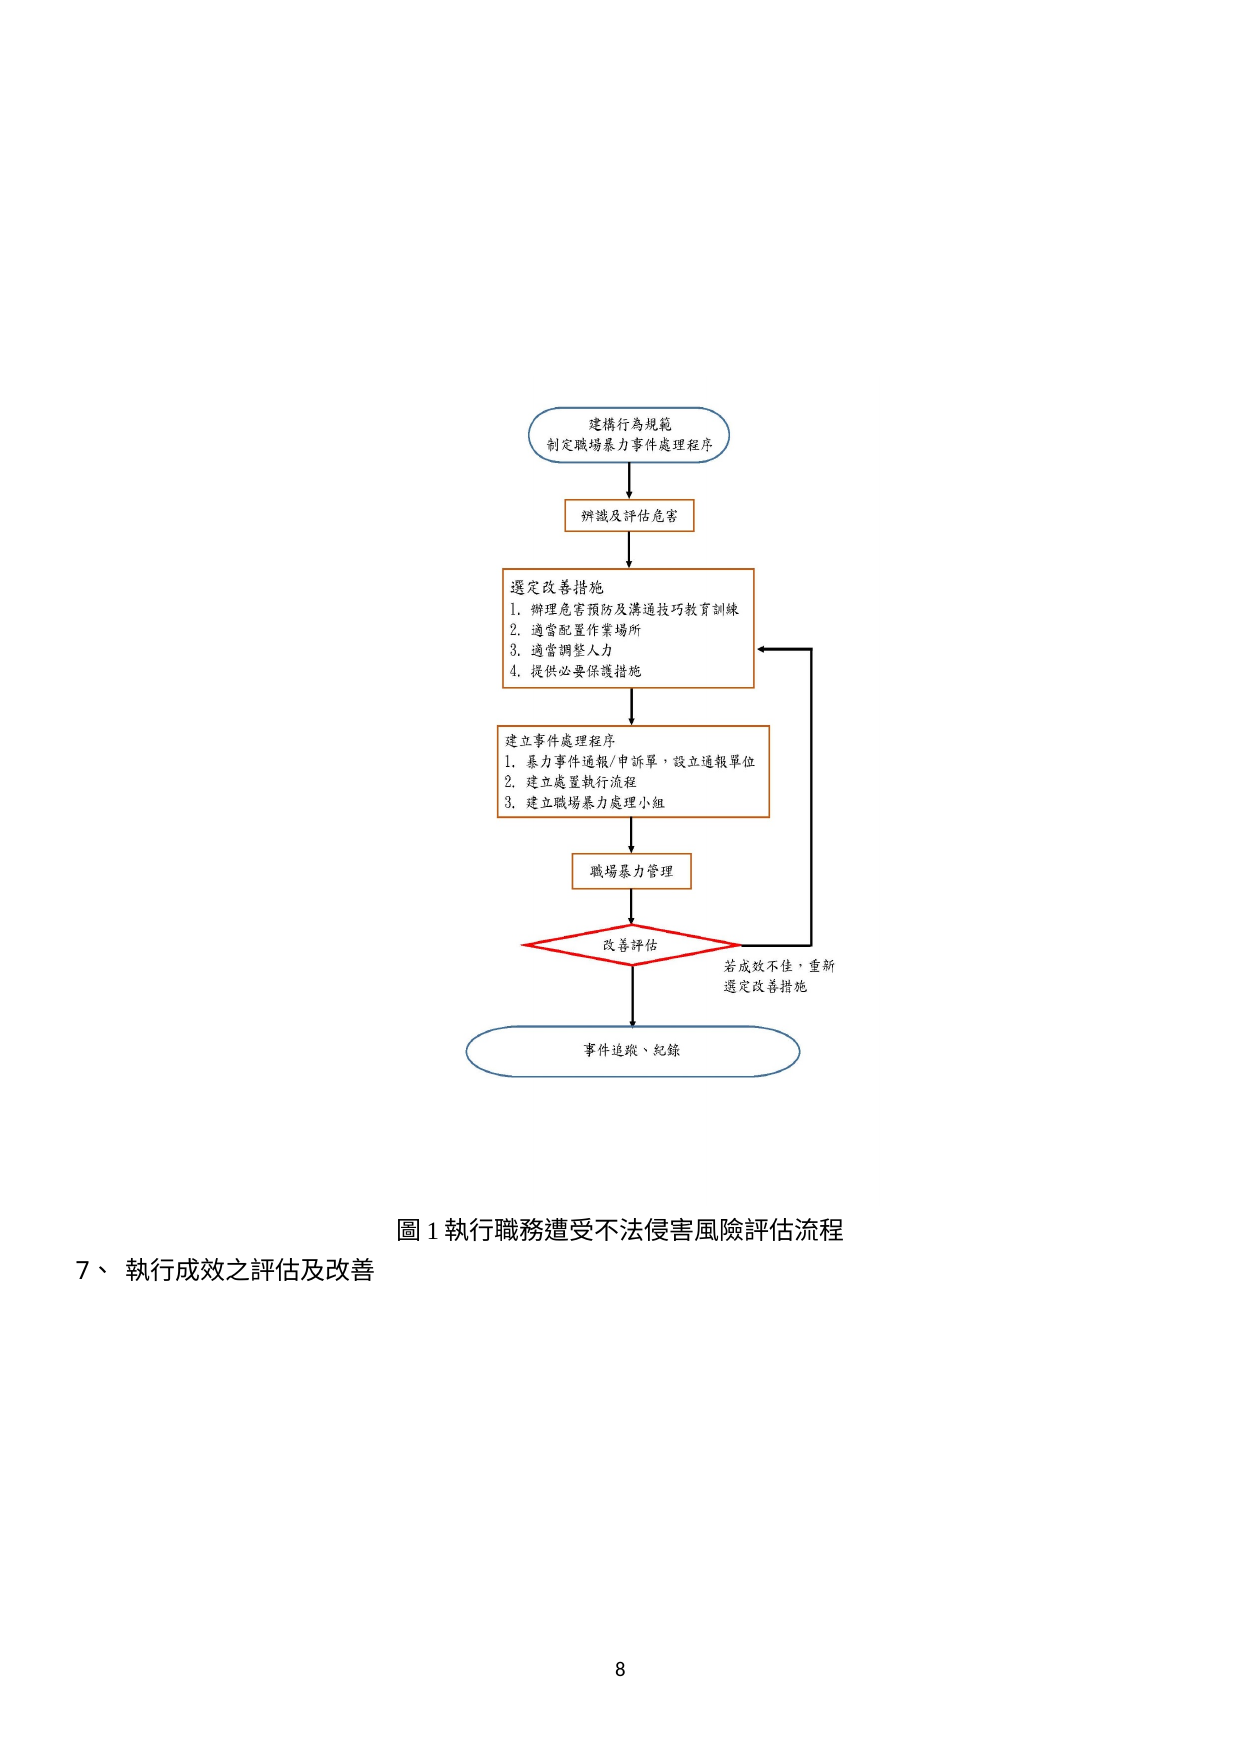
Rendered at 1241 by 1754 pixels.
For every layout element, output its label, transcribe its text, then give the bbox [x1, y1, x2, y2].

table_header 圖1執行職務遭受不法侵害風險評估流程 [75, 377, 1165, 1251]
list 執行成效之評估及改善 [75, 1251, 1165, 1287]
